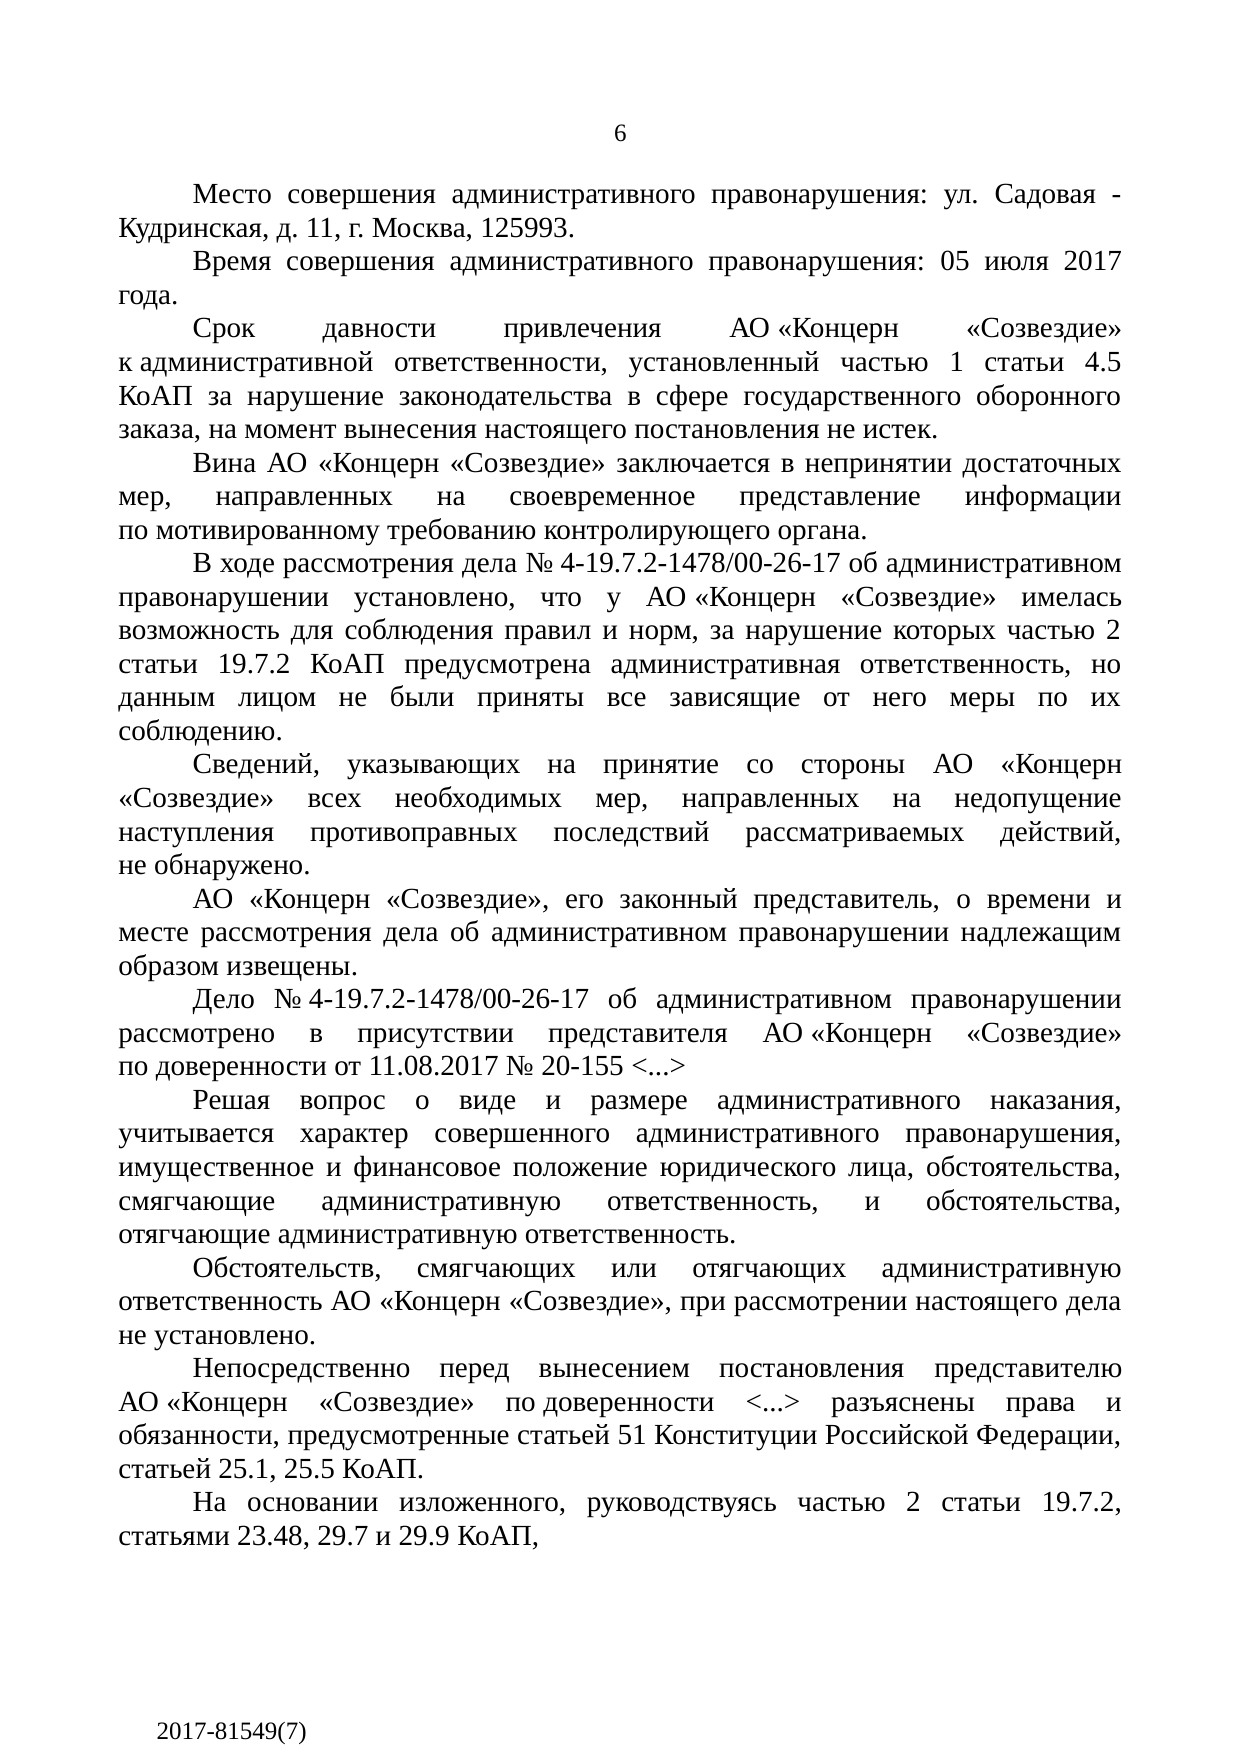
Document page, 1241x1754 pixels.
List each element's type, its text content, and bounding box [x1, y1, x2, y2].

text Непосредственно перед вынесением постановления представителю АО «Концерн «Созвездие» по доверенности <...> разъяснены права и обязанности, предусмотренные статьей 51 Конституции Российской Федерации, статьей 25.1, 25.5 КоАП. [118, 1350, 1122, 1484]
text На основании изложенного, руководствуясь частью 2 статьи 19.7.2, статьями 23.48, 29.7 и 29.9 КоАП, [118, 1484, 1122, 1552]
text Срок давности привлечения АО «Концерн «Созвездие» к административной ответственности, установленный частью 1 статьи 4.5 КоАП за нарушение законодательства в сфере государственного оборонного заказа, на момент вынесения настоящего постановления не истек. [118, 311, 1122, 445]
text АО «Концерн «Созвездие», его законный представитель, о времени и месте рассмотрения дела об административном правонарушении надлежащим образом извещены. [118, 881, 1122, 981]
text В ходе рассмотрения дела № 4-19.7.2-1478/00-26-17 об административном правонарушении установлено, что у АО «Концерн «Созвездие» имелась возможность для соблюдения правил и норм, за нарушение которых частью 2 статьи 19.7.2 КоАП предусмотрена административная ответственность, но данным лицом не были приняты все зависящие от него меры по их соблюдению. [118, 545, 1122, 747]
text Вина АО «Концерн «Созвездие» заключается в непринятии достаточных мер, направленных на своевременное представление информации по мотивированному требованию контролирующего органа. [118, 445, 1122, 545]
text Сведений, указывающих на принятие со стороны АО «Концерн «Созвездие» всех необходимых мер, направленных на недопущение наступления противоправных последствий рассматриваемых действий, не обнаружено. [118, 747, 1122, 881]
text Место совершения административного правонарушения: ул. Садовая - Кудринская, д. 11, г. Москва, 125993. [118, 176, 1122, 243]
text Обстоятельств, смягчающих или отягчающих административную ответственность АО «Концерн «Созвездие», при рассмотрении настоящего дела не установлено. [118, 1250, 1122, 1350]
text Время совершения административного правонарушения: 05 июля 2017 года. [118, 243, 1122, 311]
text Решая вопрос о виде и размере административного наказания, учитывается характер совершенного административного правонарушения, имущественное и финансовое положение юридического лица, обстоятельства, смягчающие административную ответственность, и обстоятельства, отягчающие административную ответственность. [118, 1082, 1122, 1250]
text Дело № 4-19.7.2-1478/00-26-17 об административном правонарушении рассмотрено в присутствии представителя АО «Концерн «Созвездие» по доверенности от 11.08.2017 № 20-155 <...> [118, 981, 1122, 1082]
